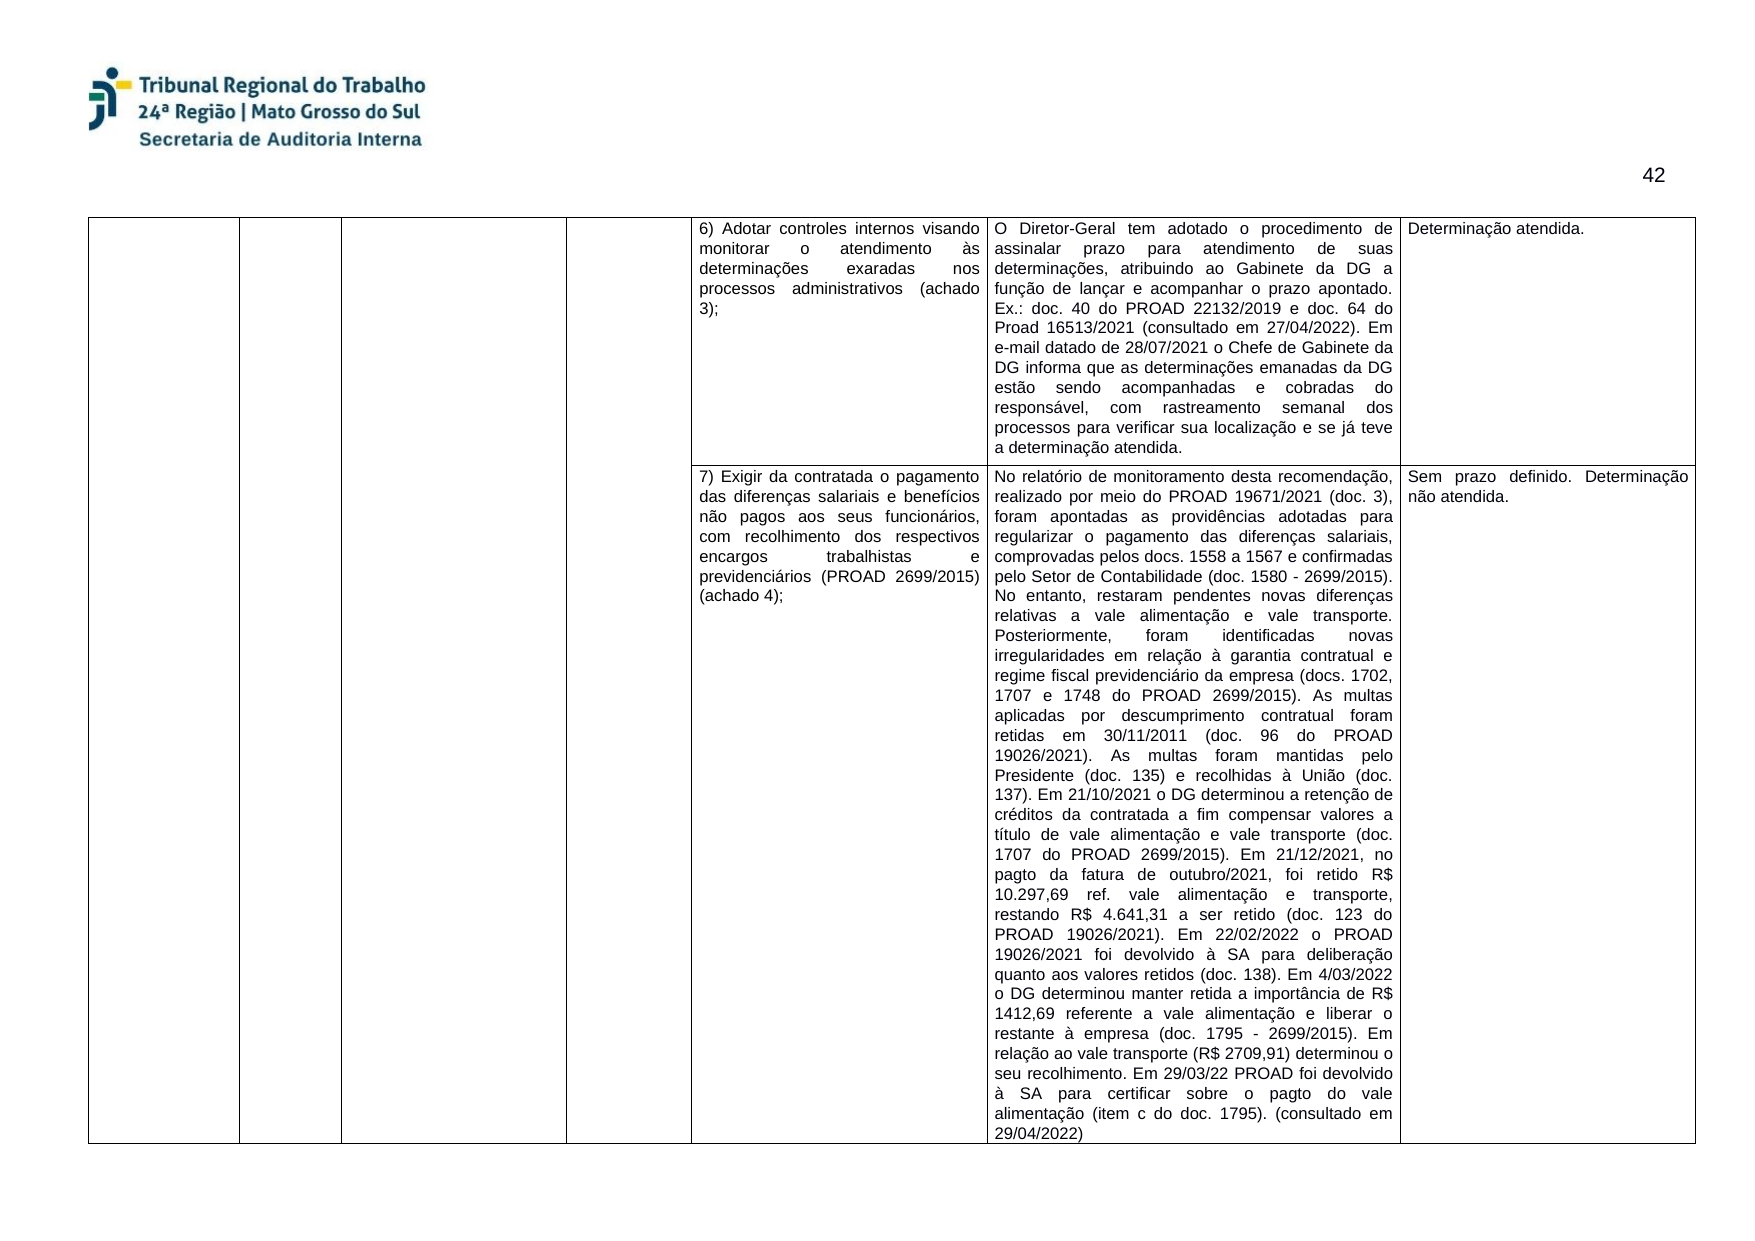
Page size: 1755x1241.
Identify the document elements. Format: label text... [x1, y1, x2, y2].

table_cell Determinação atendida. [1401, 218, 1695, 465]
table_cell 6) Adotar controles internos visando monitorar o atendimento às determinações exaradas nos processos administrativos (achado 3); [692, 218, 987, 465]
table_cell No relatório de monitoramento desta recomendação, realizado por meio do PROAD 19671/2021 (doc. 3), foram apontadas as providências adotadas para regularizar o pagamento das diferenças salariais, comprovadas pelos docs. 1558 a 1567 e confirmadas pelo Setor de Contabilidade (doc. 1580 - 2699/2015). No entanto, restaram pendentes novas diferenças relativas a vale alimentação e vale transporte. Posteriormente, foram identificadas novas irregularidades em relação à garantia contratual e regime fiscal previdenciário da empresa (docs. 1702, 1707 e 1748 do PROAD 2699/2015). As multas aplicadas por descumprimento contratual foram retidas em 30/11/2011 (doc. 96 do PROAD 19026/2021). As multas foram mantidas pelo Presidente (doc. 135) e recolhidas à União (doc. 137). Em 21/10/2021 o DG determinou a retenção de créditos da contratada a fim compensar valores a título de vale alimentação e vale transporte (doc. 1707 do PROAD 2699/2015). Em 21/12/2021, no pagto da fatura de outubro/2021, foi retido R$ 10.297,69 ref. vale alimentação e transporte, restando R$ 4.641,31 a ser retido (doc. 123 do PROAD 19026/2021). Em 22/02/2022 o PROAD 19026/2021 foi devolvido à SA para deliberação quanto aos valores retidos (doc. 138). Em 4/03/2022 o DG determinou manter retida a importância de R$ 1412,69 referente a vale alimentação e liberar o restante à empresa (doc. 1795 - 2699/2015). Em relação ao vale transporte (R$ 2709,91) determinou o seu recolhimento. Em 29/03/22 PROAD foi devolvido à SA para certificar sobre o pagto do vale alimentação (item c do doc. 1795). (consultado em 29/04/2022) [988, 466, 1400, 1143]
table_cell [240, 218, 341, 1143]
table_cell [567, 218, 691, 1143]
table_cell O Diretor-Geral tem adotado o procedimento de assinalar prazo para atendimento de suas determinações, atribuindo ao Gabinete da DG a função de lançar e acompanhar o prazo apontado. Ex.: doc. 40 do PROAD 22132/2019 e doc. 64 do Proad 16513/2021 (consultado em 27/04/2022). Em e-mail datado de 28/07/2021 o Chefe de Gabinete da DG informa que as determinações emanadas da DG estão sendo acompanhadas e cobradas do responsável, com rastreamento semanal dos processos para verificar sua localização e se já teve a determinação atendida. [988, 218, 1400, 465]
table_cell 7) Exigir da contratada o pagamento das diferenças salariais e benefícios não pagos aos seus funcionários, com recolhimento dos respectivos encargos trabalhistas e previdenciários (PROAD 2699/2015) (achado 4); [692, 466, 987, 1143]
table_cell [342, 218, 566, 1143]
table_cell [89, 218, 239, 1143]
table_cell Sem prazo definido. Determinação não atendida. [1401, 466, 1695, 1143]
